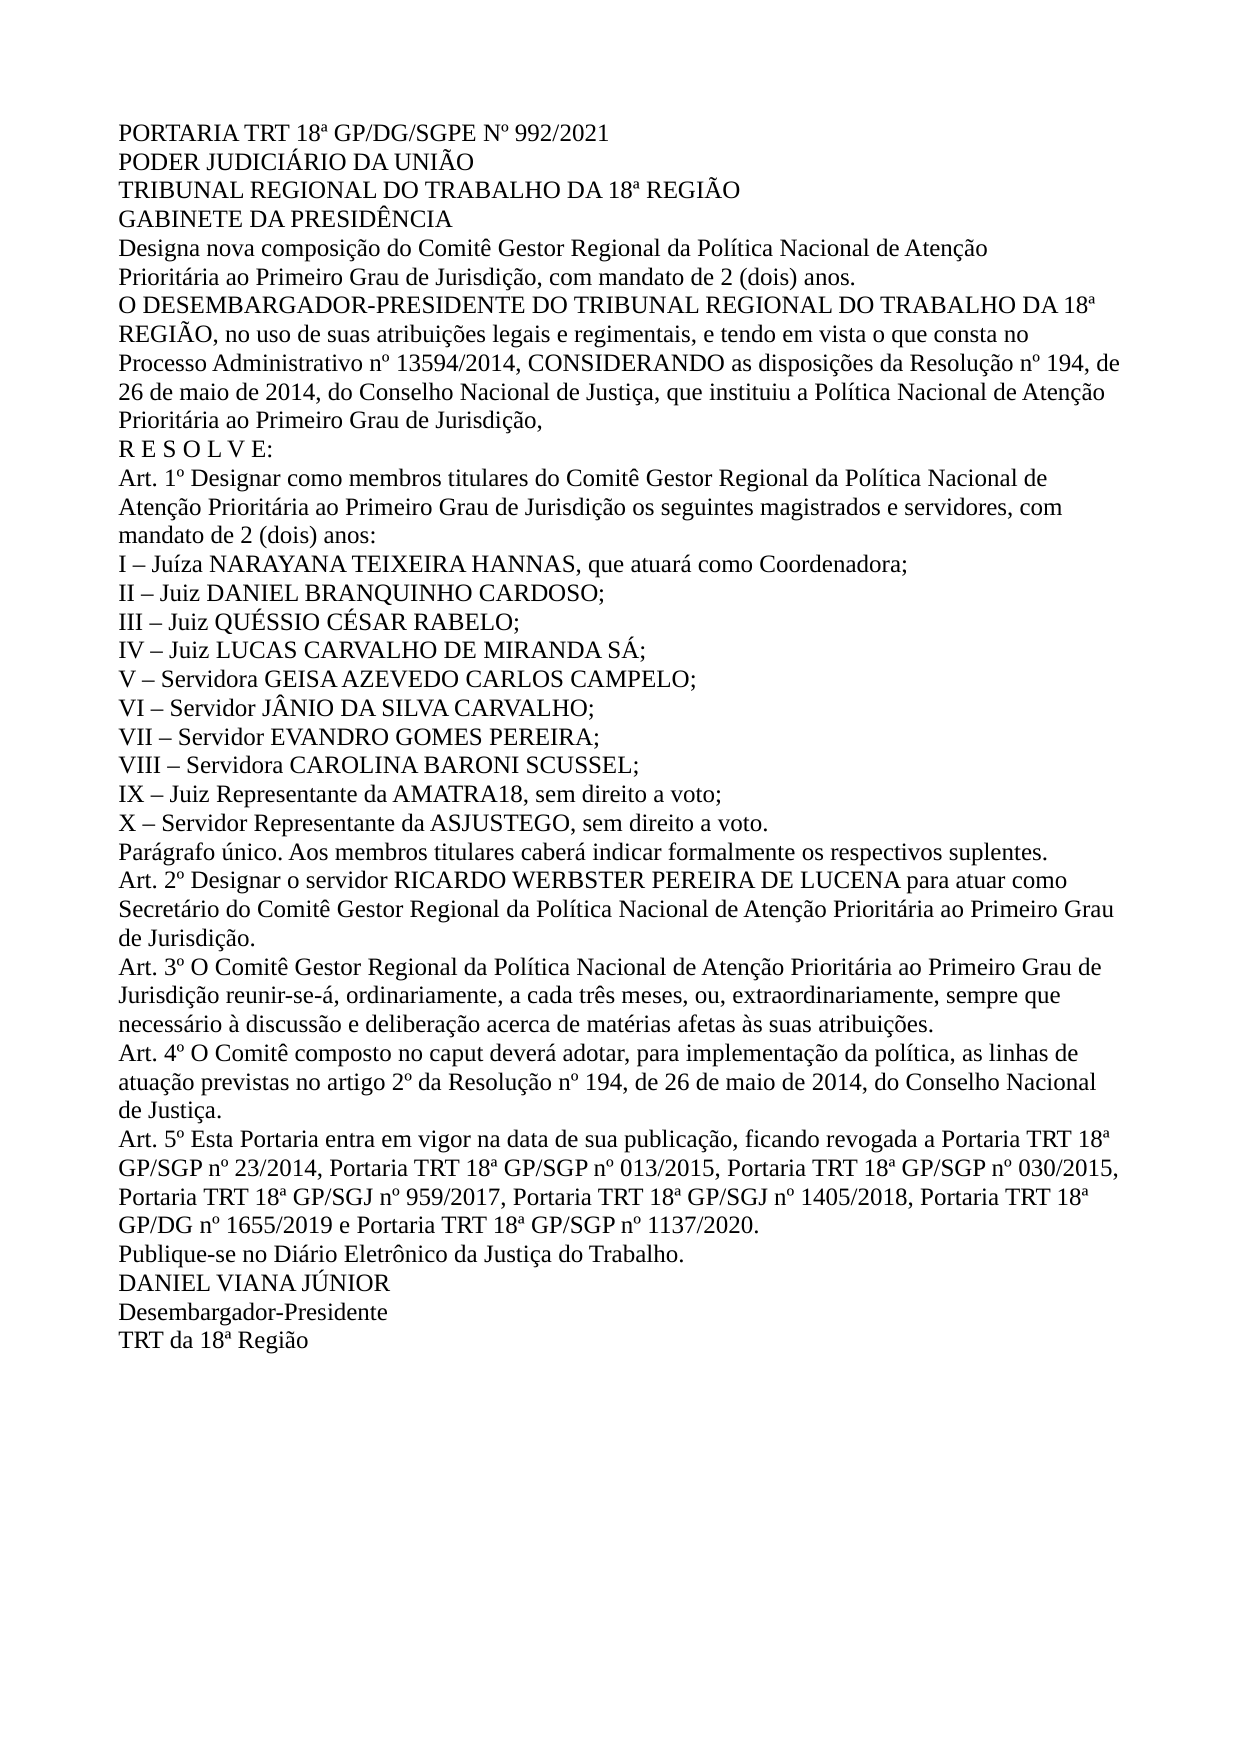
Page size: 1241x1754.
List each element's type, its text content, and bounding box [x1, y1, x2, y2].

text O DESEMBARGADOR-PRESIDENTE DO TRIBUNAL REGIONAL DO TRABALHO DA 18ª REGIÃO, no uso de suas atribuições legais e regimentais, e tendo em vista o que consta no Processo Administrativo nº 13594/2014, CONSIDERANDO as disposições da Resolução nº 194, de 26 de maio de 2014, do Conselho Nacional de Justiça, que instituiu a Política Nacional de Atenção Prioritária ao Primeiro Grau de Jurisdição, R E S O L V E: Art. 1º Designar como membros titulares do Comitê Gestor Regional da Política Nacional de Atenção Prioritária ao Primeiro Grau de Jurisdição os seguintes magistrados e servidores, com mandato de 2 (dois) anos: I – Juíza NARAYANA TEIXEIRA HANNAS, que atuará como Coordenadora; II – Juiz DANIEL BRANQUINHO CARDOSO; III – Juiz QUÉSSIO CÉSAR RABELO; IV – Juiz LUCAS CARVALHO DE MIRANDA SÁ; V – Servidora GEISA AZEVEDO CARLOS CAMPELO; VI – Servidor JÂNIO DA SILVA CARVALHO; VII – Servidor EVANDRO GOMES PEREIRA; VIII – Servidora CAROLINA BARONI SCUSSEL; IX – Juiz Representante da AMATRA18, sem direito a voto; X – Servidor Representante da ASJUSTEGO, sem direito a voto. [118, 291, 1122, 837]
text PORTARIA TRT 18ª GP/DG/SGPE Nº 992/2021 [118, 118, 1122, 147]
text Parágrafo único. Aos membros titulares caberá indicar formalmente os respectivos suplentes. Art. 2º Designar o servidor RICARDO WERBSTER PEREIRA DE LUCENA para atuar como Secretário do Comitê Gestor Regional da Política Nacional de Atenção Prioritária ao Primeiro Grau de Jurisdição. Art. 3º O Comitê Gestor Regional da Política Nacional de Atenção Prioritária ao Primeiro Grau de Jurisdição reunir-se-á, ordinariamente, a cada três meses, ou, extraordinariamente, sempre que necessário à discussão e deliberação acerca de matérias afetas às suas atribuições. Art. 4º O Comitê composto no caput deverá adotar, para implementação da política, as linhas de atuação previstas no artigo 2º da Resolução nº 194, de 26 de maio de 2014, do Conselho Nacional de Justiça. Art. 5º Esta Portaria entra em vigor na data de sua publicação, ficando revogada a Portaria TRT 18ª GP/SGP nº 23/2014, Portaria TRT 18ª GP/SGP nº 013/2015, Portaria TRT 18ª GP/SGP nº 030/2015, Portaria TRT 18ª GP/SGJ nº 959/2017, Portaria TRT 18ª GP/SGJ nº 1405/2018, Portaria TRT 18ª GP/DG nº 1655/2019 e Portaria TRT 18ª GP/SGP nº 1137/2020. Publique-se no Diário Eletrônico da Justiça do Trabalho. DANIEL VIANA JÚNIOR Desembargador-Presidente TRT da 18ª Região [118, 837, 1122, 1354]
text Designa nova composição do Comitê Gestor Regional da Política Nacional de Atenção Prioritária ao Primeiro Grau de Jurisdição, com mandato de 2 (dois) anos. [118, 233, 1122, 291]
text PODER JUDICIÁRIO DA UNIÃO TRIBUNAL REGIONAL DO TRABALHO DA 18ª REGIÃO GABINETE DA PRESIDÊNCIA [118, 147, 1122, 233]
